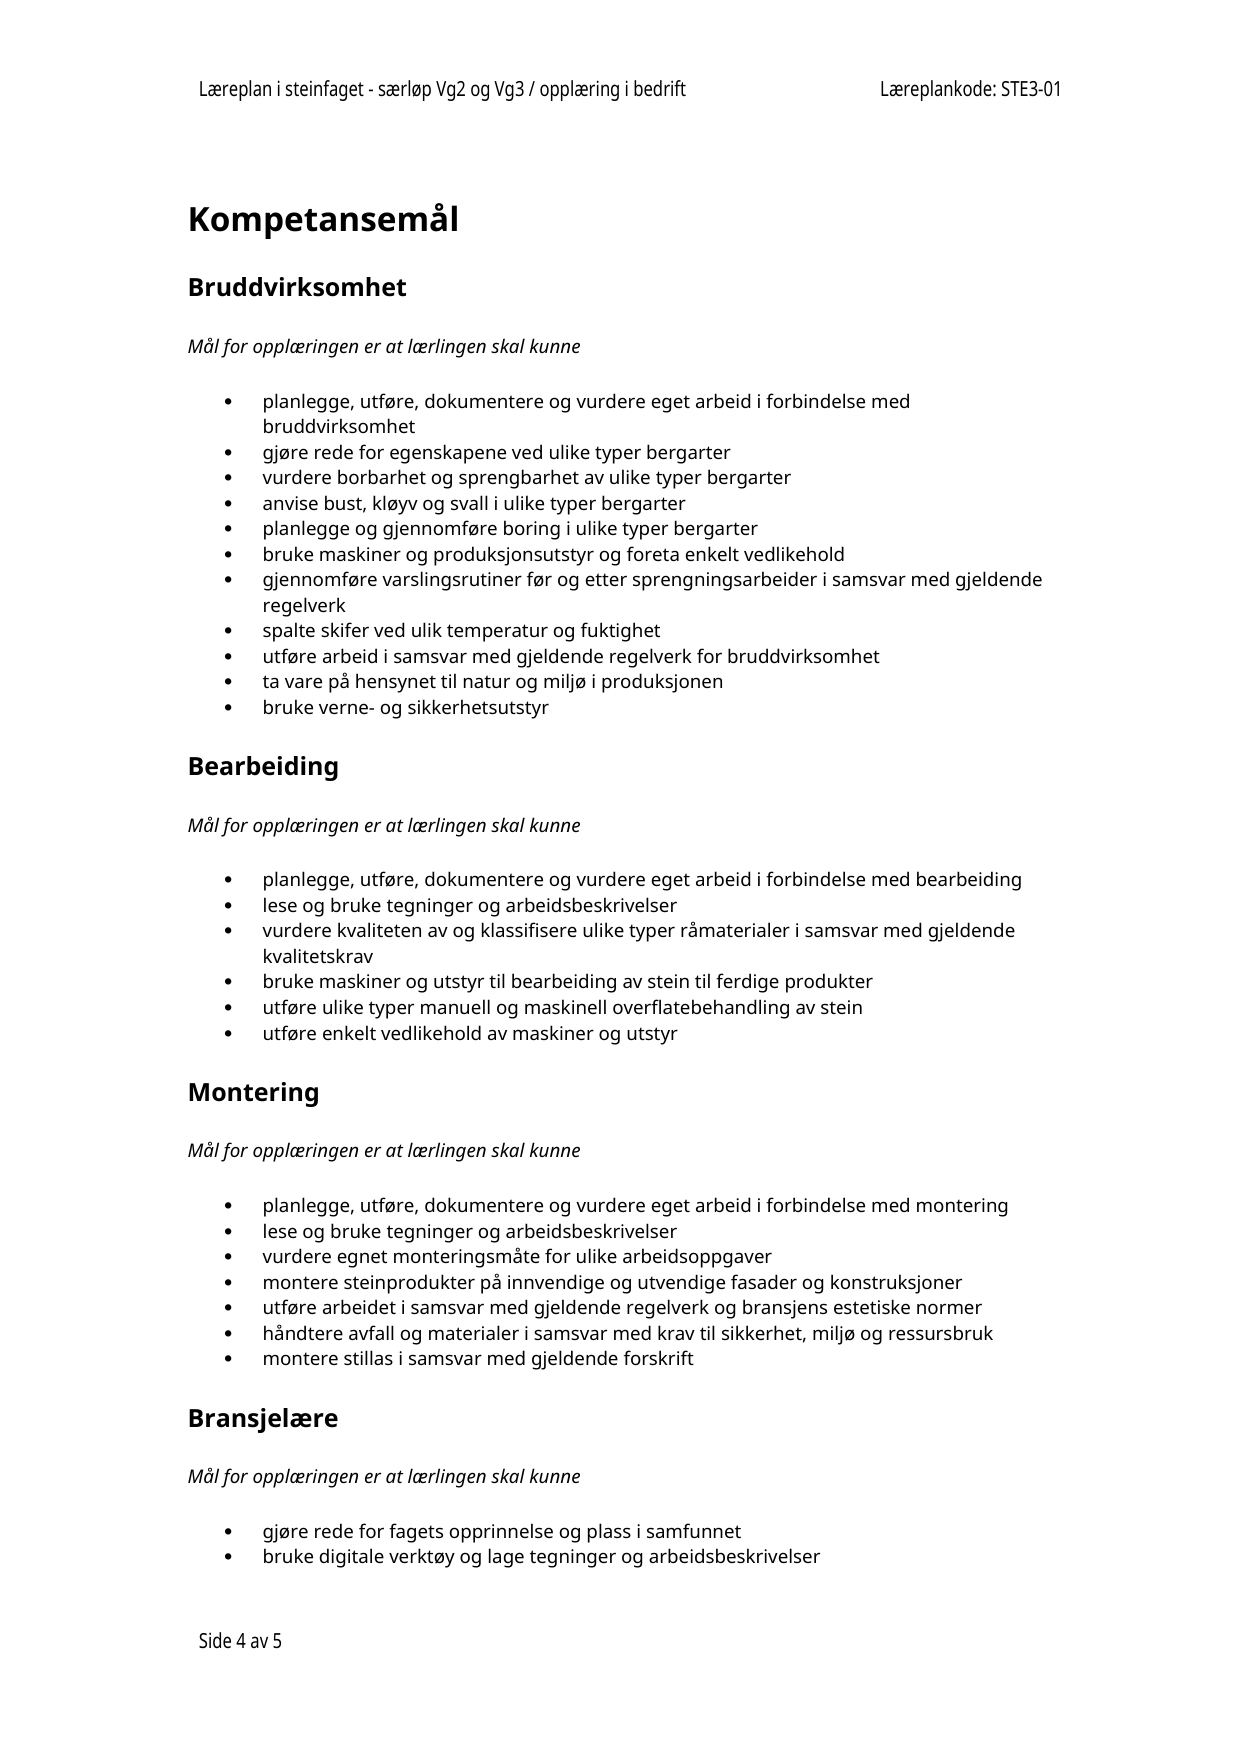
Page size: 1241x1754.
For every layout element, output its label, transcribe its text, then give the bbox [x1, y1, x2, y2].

list planlegge, utføre, dokumentere og vurdere eget arbeid i forbindelse med bruddvirksomhet [225, 388, 1053, 439]
list ta vare på hensynet til natur og miljø i produksjonen [724, 669, 1053, 694]
list montere stillas i samsvar med gjeldende forskrift [694, 1346, 1053, 1371]
list lese og bruke tegninger og arbeidsbeskrivelser [677, 1218, 1053, 1243]
list planlegge og gjennomføre boring i ulike typer bergarter [758, 516, 1053, 541]
list utføre enkelt vedlikehold av maskiner og utstyr [225, 1020, 263, 1045]
list lese og bruke tegninger og arbeidsbeskrivelser [677, 892, 1053, 918]
list bruke digitale verktøy og lage tegninger og arbeidsbeskrivelser [821, 1544, 1053, 1569]
list montere steinprodukter på innvendige og utvendige fasader og konstruksjoner [963, 1269, 1053, 1294]
list utføre arbeidet i samsvar med gjeldende regelverk og bransjens estetiske normer [225, 1294, 1053, 1320]
list bruke maskiner og utstyr til bearbeiding av stein til ferdige produkter [873, 969, 1053, 994]
list utføre enkelt vedlikehold av maskiner og utstyr [678, 1020, 1053, 1045]
list gjøre rede for egenskapene ved ulike typer bergarter [731, 439, 1053, 464]
text Mål for opplæringen er at lærlingen skal kunne [588, 333, 1053, 359]
subtitle Kompetansemål [468, 150, 1053, 241]
list vurdere borbarhet og sprengbarhet av ulike typer bergarter [225, 464, 1053, 490]
text Mål for opplæringen er at lærlingen skal kunne [588, 812, 1053, 838]
list spalte skifer ved ulik temperatur og fuktighet [661, 618, 1053, 643]
list anvise bust, kløyv og svall i ulike typer bergarter [686, 490, 1053, 516]
list vurdere egnet monteringsmåte for ulike arbeidsoppgaver [225, 1243, 1053, 1269]
list utføre ulike typer manuell og maskinell overflatebehandling av stein [863, 994, 1053, 1020]
list bruke maskiner og produksjonsutstyr og foreta enkelt vedlikehold [845, 541, 1053, 567]
list spalte skifer ved ulik temperatur og fuktighet [225, 618, 263, 643]
subtitle Bearbeiding [339, 749, 1053, 783]
list gjøre rede for fagets opprinnelse og plass i samfunnet [742, 1518, 1053, 1544]
subtitle Montering [187, 1074, 1053, 1109]
subtitle Bransjelære [339, 1400, 1053, 1434]
list vurdere kvaliteten av og klassifisere ulike typer råmaterialer i samsvar med gjeldende kvalitetskrav [373, 918, 1053, 969]
list lese og bruke tegninger og arbeidsbeskrivelser [225, 1218, 263, 1243]
list lese og bruke tegninger og arbeidsbeskrivelser [225, 892, 263, 918]
text Mål for opplæringen er at lærlingen skal kunne [588, 1138, 1053, 1163]
list bruke verne- og sikkerhetsutstyr [549, 694, 1053, 720]
text Mål for opplæringen er at lærlingen skal kunne [187, 1463, 1053, 1489]
list utføre arbeid i samsvar med gjeldende regelverk for bruddvirksomhet [880, 643, 1053, 669]
list gjennomføre varslingsrutiner før og etter sprengningsarbeider i samsvar med gjeldende regelverk [346, 567, 1053, 618]
subtitle Bruddvirksomhet [407, 270, 1053, 304]
list gjennomføre varslingsrutiner før og etter sprengningsarbeider i samsvar med gjeldende regelverk [225, 567, 263, 618]
list planlegge, utføre, dokumentere og vurdere eget arbeid i forbindelse med montering [225, 1192, 1053, 1218]
list bruke verne- og sikkerhetsutstyr [225, 694, 263, 720]
